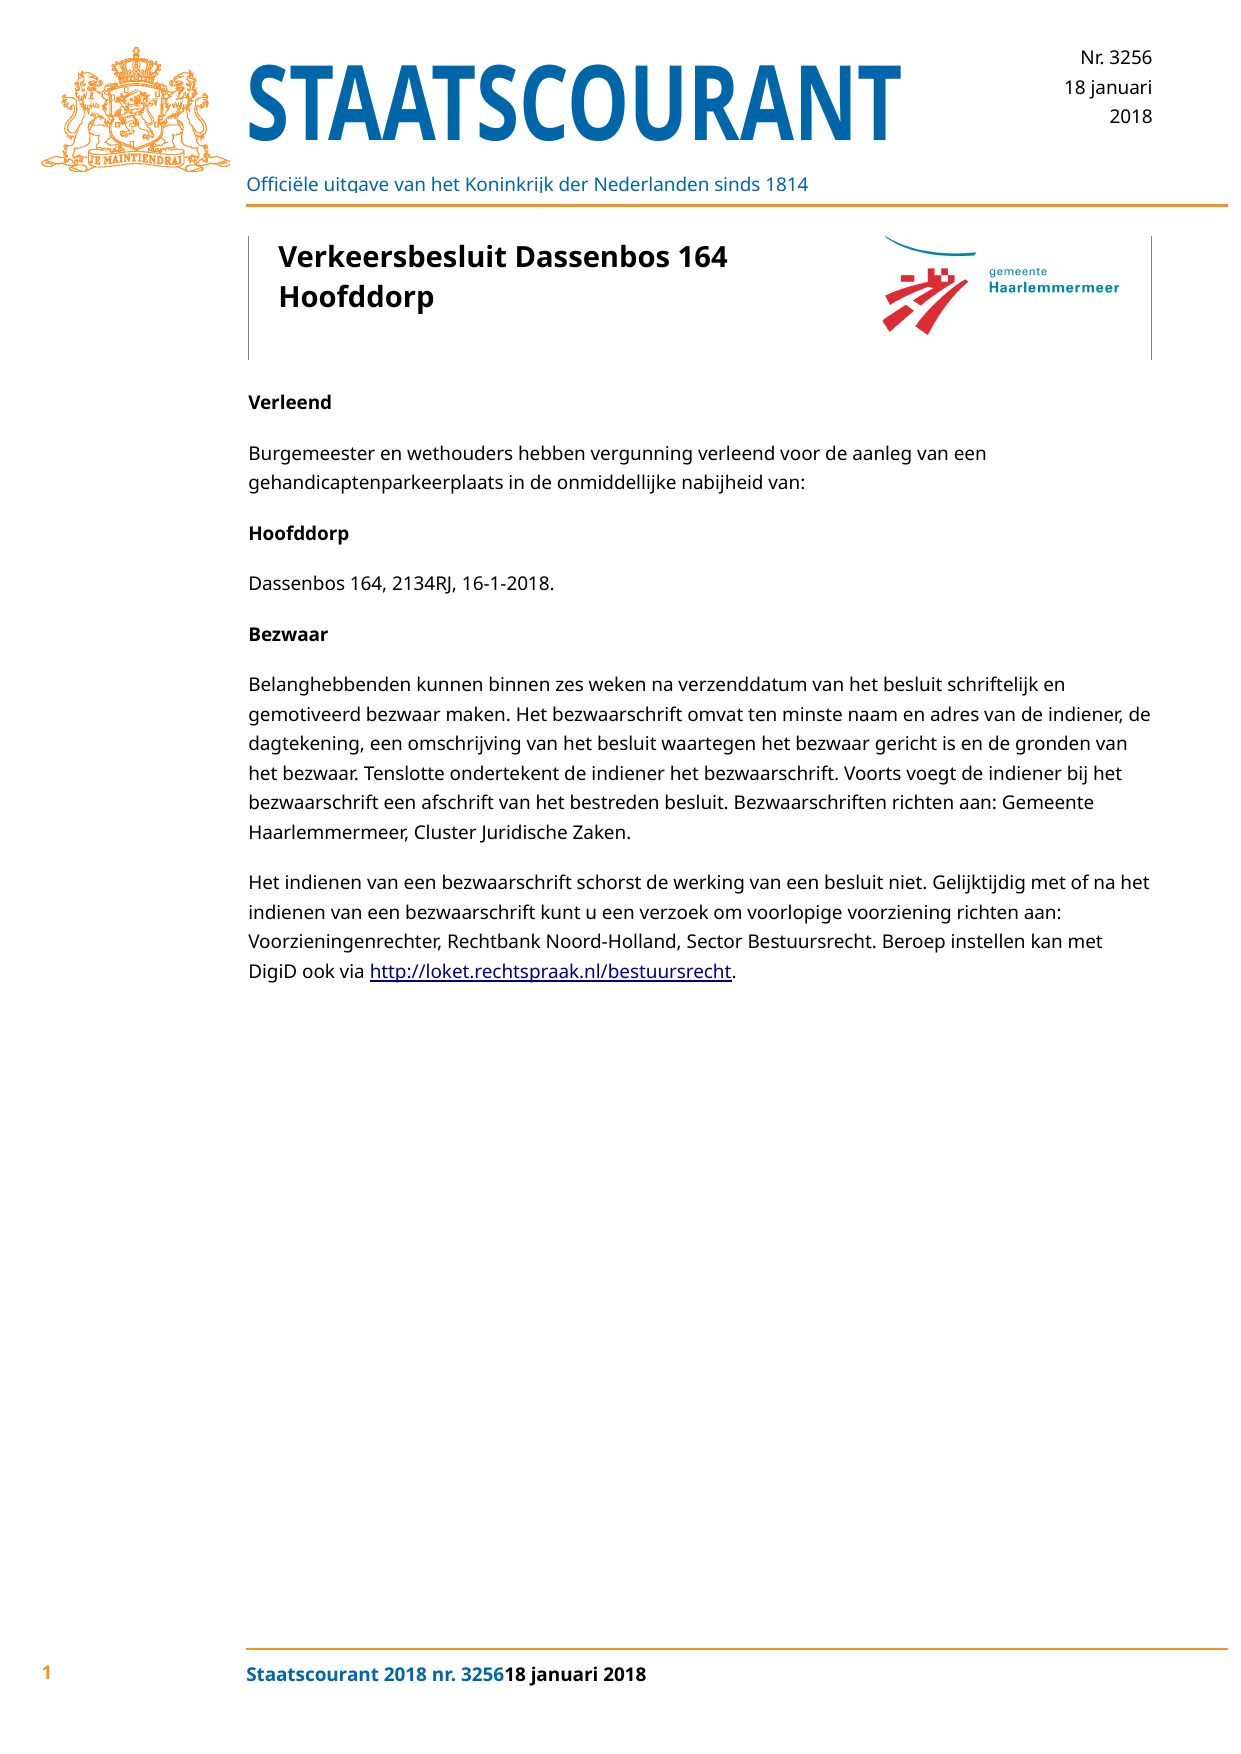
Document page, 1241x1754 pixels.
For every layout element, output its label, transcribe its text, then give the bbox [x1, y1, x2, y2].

text Bezwaar [248, 621, 1152, 646]
text Belanghebbenden kunnen binnen zes weken na verzenddatum van het besluit schriftelijk en gemotiveerd bezwaar maken. Het bezwaarschrift omvat ten minste naam en adres van de indiener, de dagtekening, een omschrijving van het besluit waartegen het bezwaar gericht is en de gronden van het bezwaar. Tenslotte ondertekent de indiener het bezwaarschrift. Voorts voegt de indiener bij het bezwaarschrift een afschrift van het bestreden besluit. Bezwaarschriften richten aan: Gemeente Haarlemmermeer, Cluster Juridische Zaken. [248, 671, 1152, 845]
picture [41, 47, 231, 172]
picture [882, 236, 1119, 335]
text Dassenbos 164, 2134RJ, 16-1-2018. [248, 570, 1152, 596]
text Verleend [248, 389, 1152, 415]
text Burgemeester en wethouders hebben vergunning verleend voor de aanleg van een gehandicaptenparkeerplaats in de onmiddellijke nabijheid van: [248, 440, 1152, 495]
table_header [850, 236, 1151, 360]
text Hoofddorp [248, 520, 1152, 546]
table_header Verkeersbesluit Dassenbos 164 Hoofddorp [249, 236, 850, 360]
text Het indienen van een bezwaarschrift schorst de werking van een besluit niet. Gelijktijdig met of na het indienen van een bezwaarschrift kunt u een verzoek om voorlopige voorziening richten aan: Voorzieningenrechter, Rechtbank Noord-Holland, Sector Bestuursrecht. Beroep instellen kan met DigiD ook via http://loket.rechtspraak.nl/bestuursrecht. [248, 869, 1152, 984]
